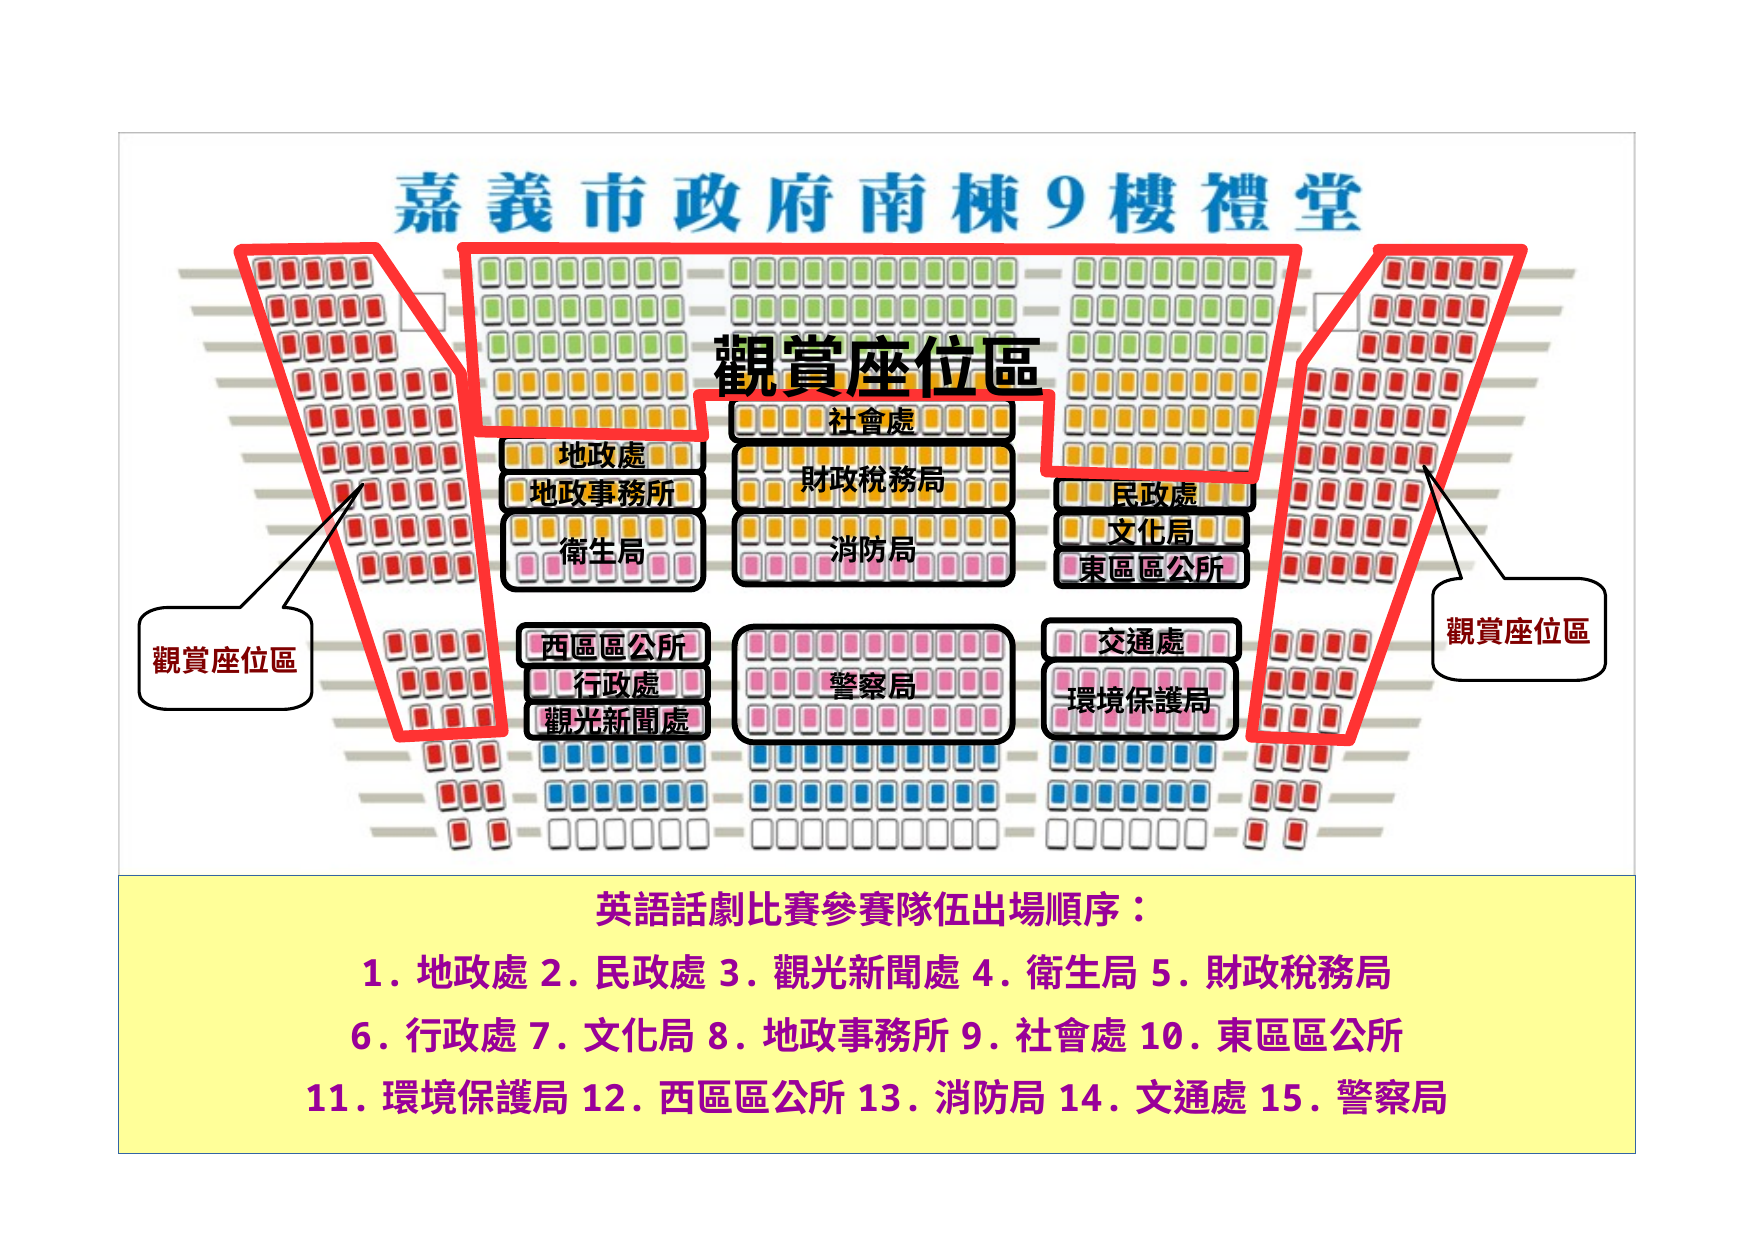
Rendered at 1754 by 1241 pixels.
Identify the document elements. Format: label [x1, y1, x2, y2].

picture [118, 132, 1636, 875]
